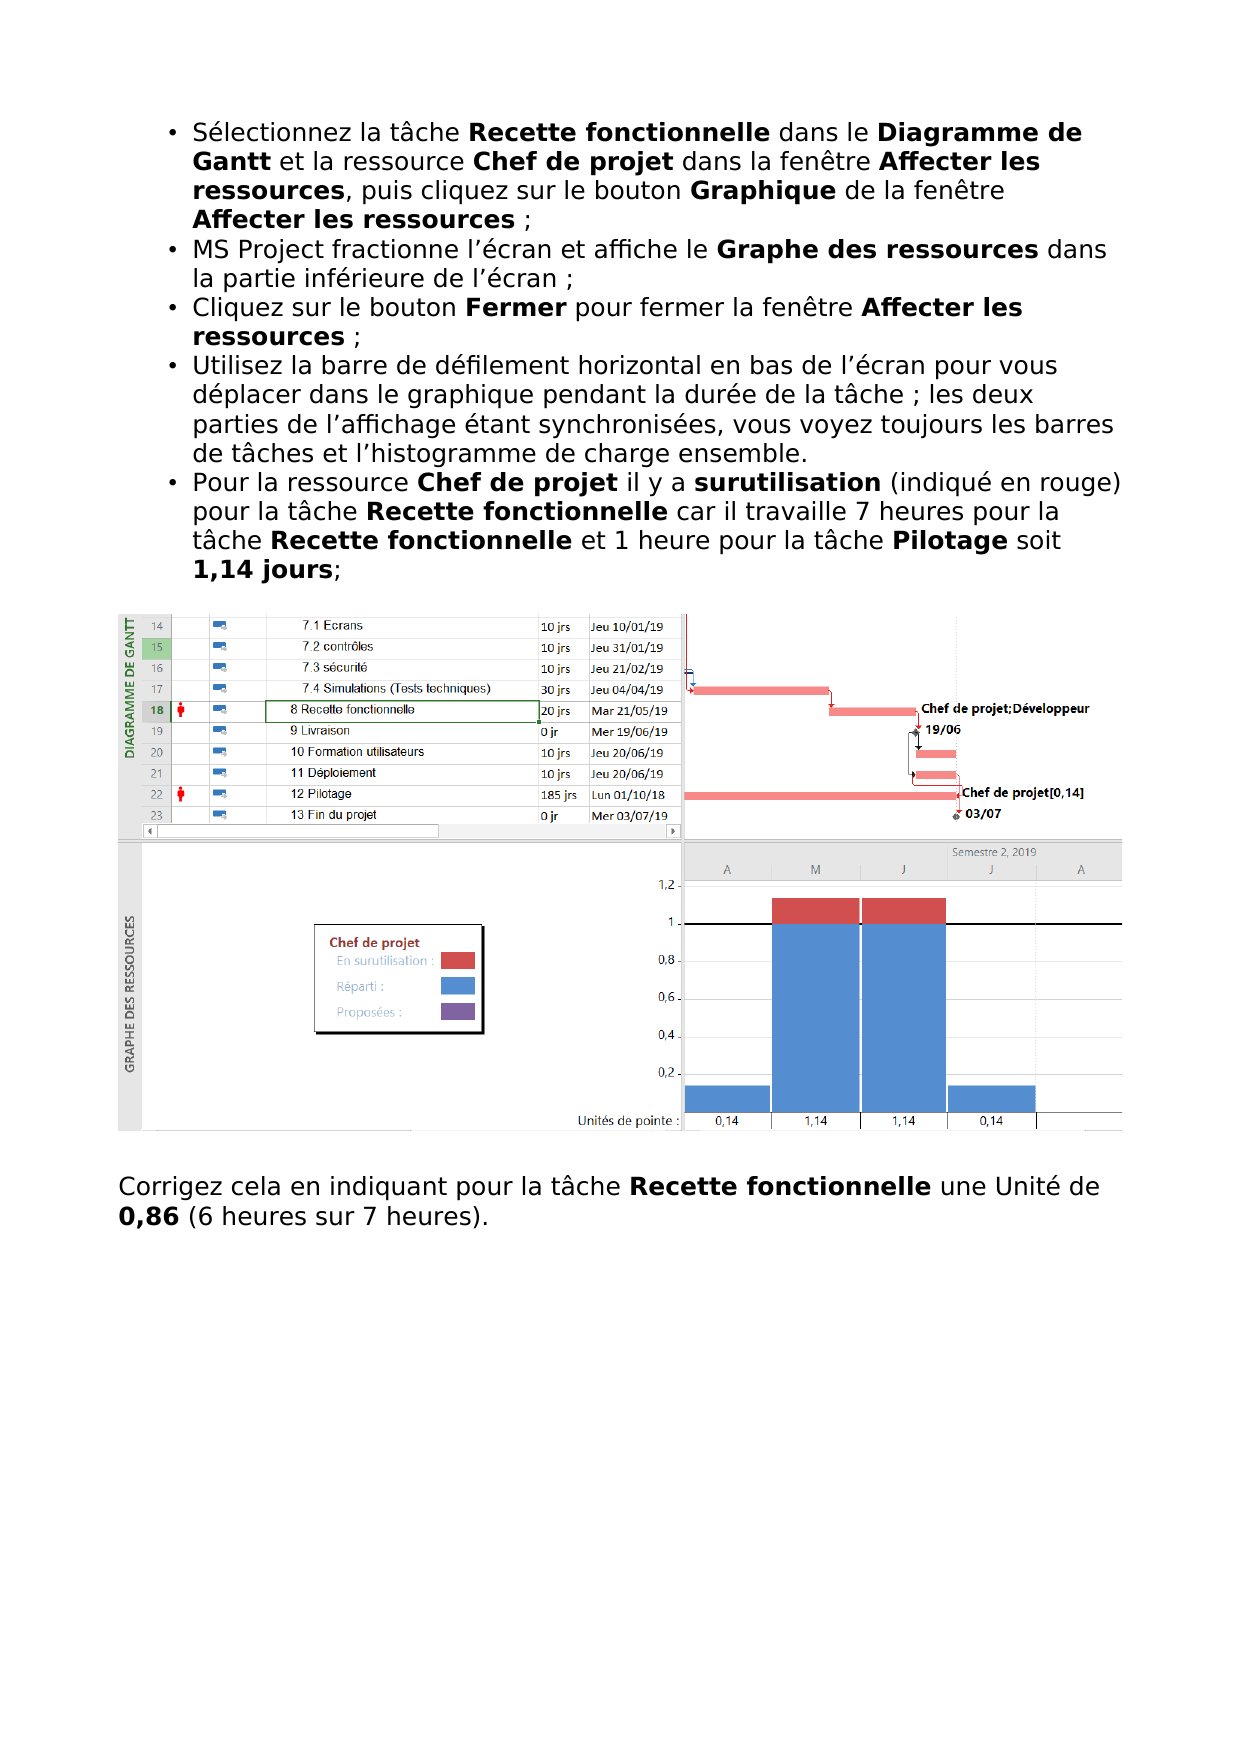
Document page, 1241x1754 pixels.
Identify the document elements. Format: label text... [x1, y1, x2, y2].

list Utilisez la barre de défilement horizontal en bas de l’écran pour vous déplacer dans le graphique pendant la durée de la tâche ; les deux parties de l’affichage étant synchronisées, vous voyez toujours les barres de tâches et l’histogramme de charge ensemble. [177, 351, 1122, 468]
list Pour la ressource Chef de projet il y a surutilisation (indiqué en rouge) pour la tâche Recette fonctionnelle car il travaille 7 heures pour la tâche Recette fonctionnelle et 1 heure pour la tâche Pilotage soit 1,14 jours; [177, 468, 1122, 585]
list Cliquez sur le bouton Fermer pour fermer la fenêtre Affecter les ressources ; [177, 293, 1122, 351]
list MS Project fractionne l’écran et affiche le Graphe des ressources dans la partie inférieure de l’écran ; [177, 235, 1122, 293]
text Corrigez cela en indiquant pour la tâche Recette fonctionnelle une Unité de 0,86 (6 heures sur 7 heures). [118, 1172, 1122, 1231]
list Sélectionnez la tâche Recette fonctionnelle dans le Diagramme de Gantt et la ressource Chef de projet dans la fenêtre Affecter les ressources, puis cliquez sur le bouton Graphique de la fenêtre Affecter les ressources ; [177, 118, 1122, 235]
picture [118, 614, 1123, 1131]
